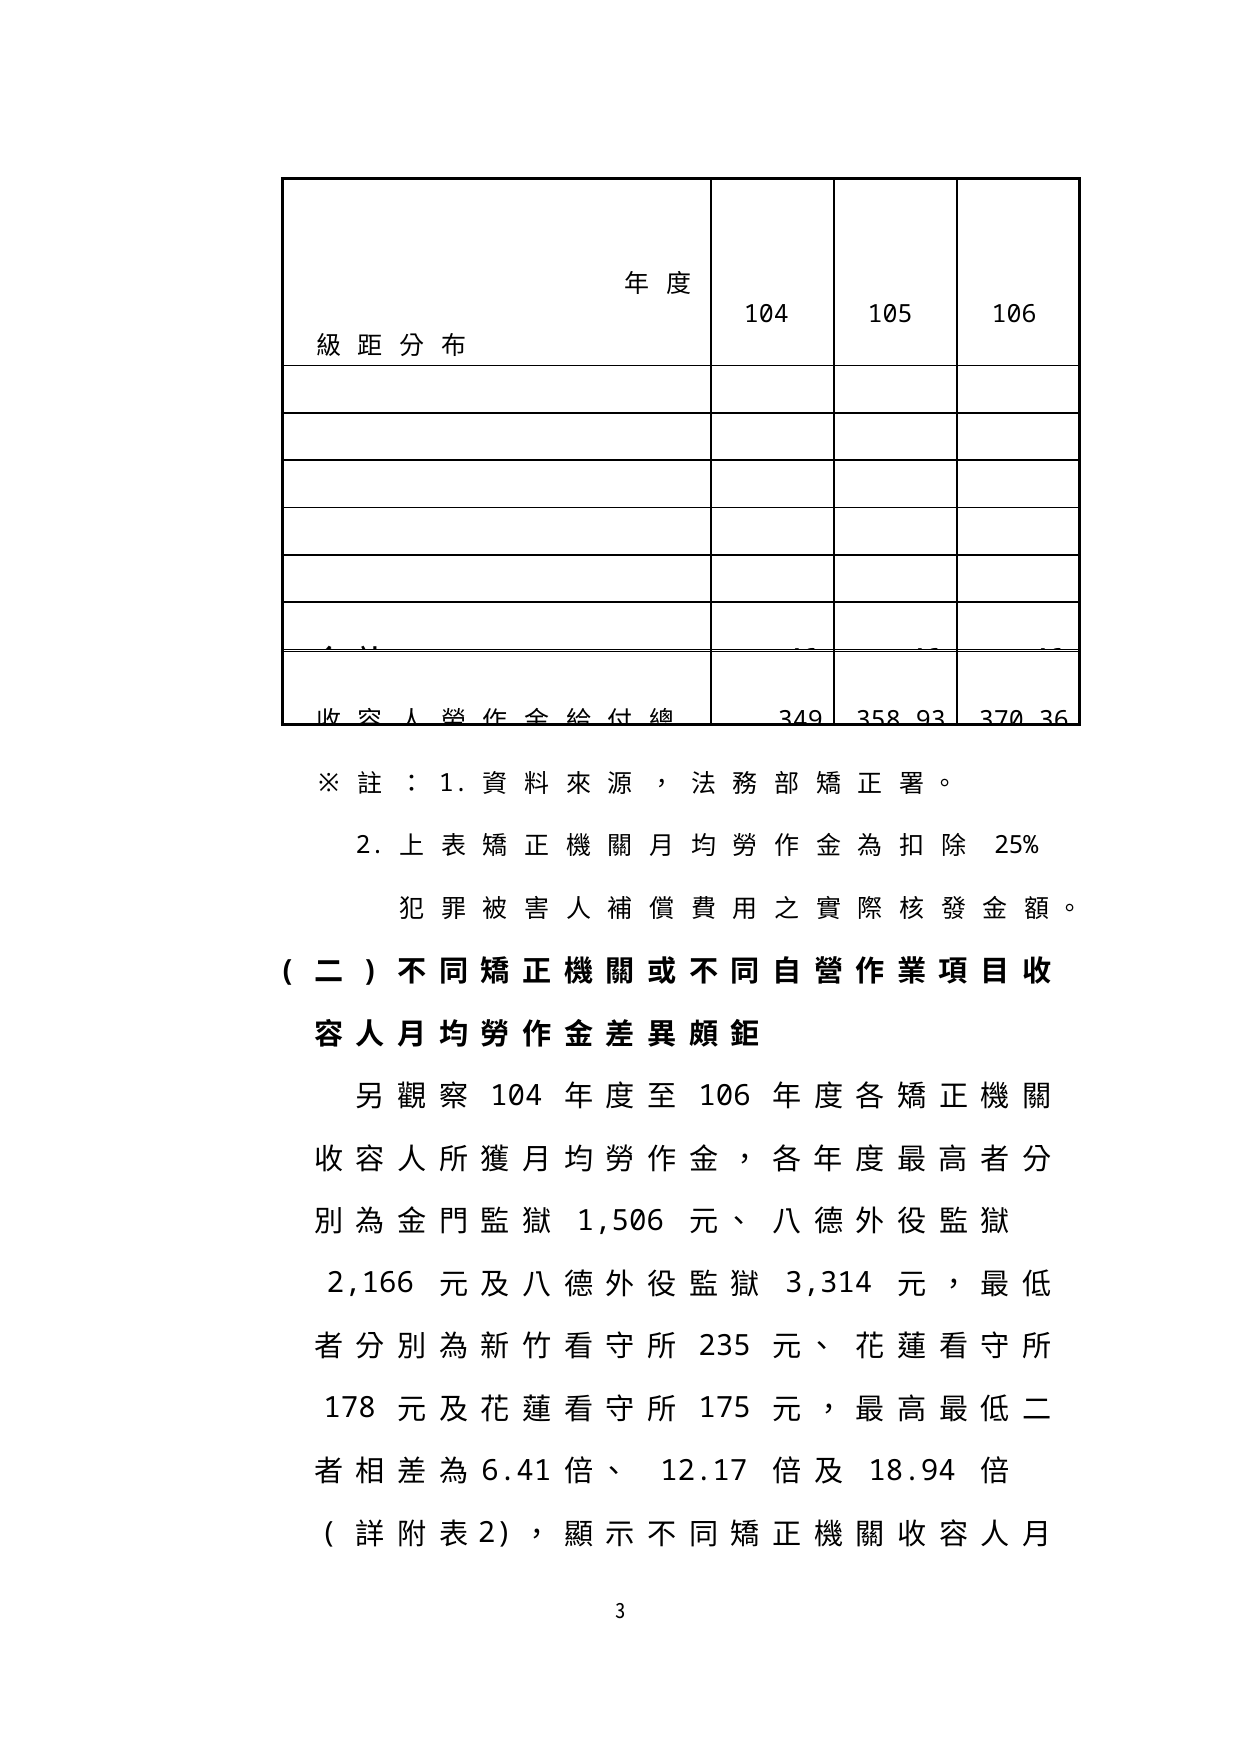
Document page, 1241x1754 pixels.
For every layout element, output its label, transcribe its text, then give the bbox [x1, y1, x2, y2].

text 另觀察104年度至106年度各矯正機關收容人所獲月均勞作金，各年度最高者分別為金門監獄1,506元、八德外役監獄2,166元及八德外役監獄3,314元，最低者分別為新竹看守所235元、花蓮看守所178元及花蓮看守所175元，最高最低二者相差為6.41倍、12.17倍及18.94倍(詳附表2)，顯示不同矯正機關收容人月 [271, 1052, 1058, 1552]
text ※註：1.資料來源，法務部矯正署。 [271, 740, 1058, 802]
table_cell ─ [835, 461, 956, 507]
table_cell 18 [712, 556, 833, 601]
table_cell ─ [958, 461, 1078, 507]
table_cell 349,575 [712, 652, 833, 722]
table_cell 收容人勞作金給付總額(含犯罪被害人補償費用，新臺幣千元) [284, 652, 710, 722]
table_header 104 [712, 180, 833, 365]
text 2.上表矯正機關月均勞作金為扣除25%犯罪被害人補償費用之實際核發金額。 [345, 802, 1058, 927]
table_cell 2 [712, 366, 833, 412]
table_cell 1 [712, 461, 833, 507]
table_cell 500元以下 [284, 556, 710, 601]
table_cell 13 [958, 508, 1078, 554]
table_cell 46 [835, 603, 956, 648]
table_header 106 [958, 180, 1078, 365]
table_header 年度 級距分布 [284, 180, 710, 365]
table_cell 46 [958, 603, 1078, 648]
table_cell 2 [958, 414, 1078, 459]
table_cell 46 [712, 603, 833, 648]
table_cell 1,501元至2,000元 [284, 414, 710, 459]
table_cell 30 [958, 556, 1078, 601]
table_cell 501元至1,000元 [284, 508, 710, 554]
table_cell 25 [712, 508, 833, 554]
table_cell 13 [835, 508, 956, 554]
table_cell 2,001元以上 [284, 366, 710, 412]
table_cell 30 [835, 556, 956, 601]
text (二)不同矯正機關或不同自營作業項目收容人月均勞作金差異頗鉅 [242, 927, 1058, 1052]
table_cell 358,932 [835, 652, 956, 722]
table_cell 1,001元至1,500元 [284, 461, 710, 507]
table_cell 合計 [284, 603, 710, 648]
table_cell [712, 414, 833, 459]
table_header 105 [835, 180, 956, 365]
table_cell 1 [958, 366, 1078, 412]
table_cell 370,362 [958, 652, 1078, 722]
table_cell 2 [835, 414, 956, 459]
table_cell 1 [835, 366, 956, 412]
